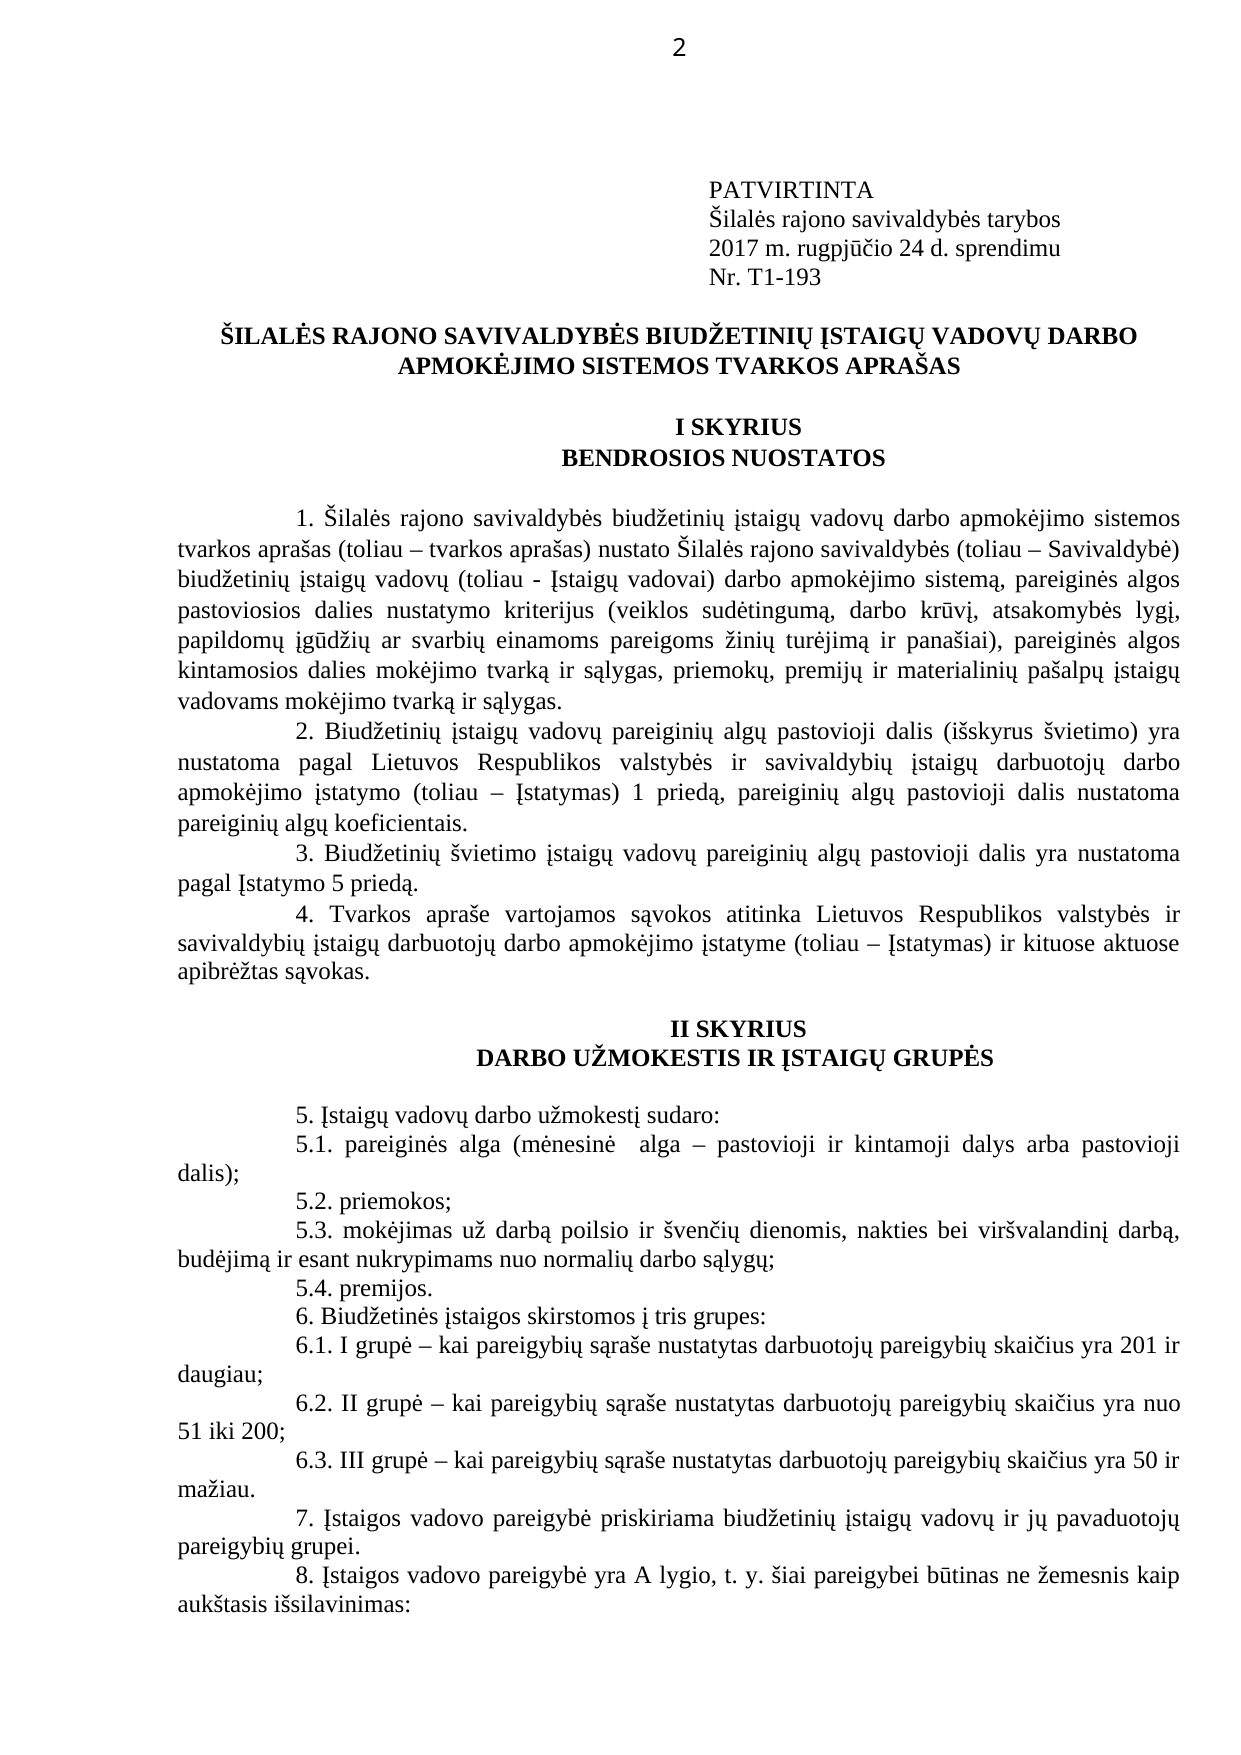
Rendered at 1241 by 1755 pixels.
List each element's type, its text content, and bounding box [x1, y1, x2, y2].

text 8. Įstaigos vadovo pareigybė yra A lygio, t. y. šiai pareigybei būtinas ne žemesnis kaip aukštasis išsilavinimas: [177, 1560, 1181, 1618]
text ŠILALĖS RAJONO SAVIVALDYBĖS BIUDŽETINIŲ ĮSTAIGŲ VADOVŲ DARBO APMOKĖJIMO SISTEMOS TVARKOS APRAŠAS [177, 321, 1181, 380]
text 6. Biudžetinės įstaigos skirstomos į tris grupes: [177, 1301, 1181, 1330]
text Šilalės rajono savivaldybės tarybos [709, 204, 1181, 233]
text Nr. T1-193 [709, 262, 1181, 291]
text 1. Šilalės rajono savivaldybės biudžetinių įstaigų vadovų darbo apmokėjimo sistemos tvarkos aprašas (toliau – tvarkos aprašas) nustato Šilalės rajono savivaldybės (toliau – Savivaldybė) biudžetinių įstaigų vadovų (toliau - Įstaigų vadovai) darbo apmokėjimo sistemą, pareiginės algos pastoviosios dalies nustatymo kriterijus (veiklos sudėtingumą, darbo krūvį, atsakomybės lygį, papildomų įgūdžių ar svarbių einamoms pareigoms žinių turėjimą ir panašiai), pareiginės algos kintamosios dalies mokėjimo tvarką ir sąlygas, priemokų, premijų ir materialinių pašalpų įstaigų vadovams mokėjimo tvarką ir sąlygas. [177, 503, 1181, 715]
text PATVIRTINTA [709, 176, 1181, 204]
text I SKYRIUS [177, 412, 1181, 441]
text 2017 m. rugpjūčio 24 d. sprendimu [709, 233, 1181, 262]
text DARBO UŽMOKESTIS IR ĮSTAIGŲ GRUPĖS [177, 1043, 1181, 1071]
text 3. Biudžetinių švietimo įstaigų vadovų pareiginių algų pastovioji dalis yra nustatoma pagal Įstatymo 5 priedą. [177, 838, 1181, 897]
text 7. Įstaigos vadovo pareigybė priskiriama biudžetinių įstaigų vadovų ir jų pavaduotojų pareigybių grupei. [177, 1503, 1181, 1560]
text 5.1. pareiginės alga (mėnesinė alga – pastovioji ir kintamoji dalys arba pastovioji dalis); [177, 1129, 1181, 1186]
text 5. Įstaigų vadovų darbo užmokestį sudaro: [177, 1100, 1181, 1129]
text 5.4. premijos. [177, 1273, 1181, 1301]
text BENDROSIOS NUOSTATOS [177, 443, 1181, 471]
text 2. Biudžetinių įstaigų vadovų pareiginių algų pastovioji dalis (išskyrus švietimo) yra nustatoma pagal Lietuvos Respublikos valstybės ir savivaldybių įstaigų darbuotojų darbo apmokėjimo įstatymo (toliau – Įstatymas) 1 priedą, pareiginių algų pastovioji dalis nustatoma pareiginių algų koeficientais. [177, 716, 1181, 836]
text 5.3. mokėjimas už darbą poilsio ir švenčių dienomis, nakties bei viršvalandinį darbą, budėjimą ir esant nukrypimams nuo normalių darbo sąlygų; [177, 1215, 1181, 1273]
text 6.1. I grupė – kai pareigybių sąraše nustatytas darbuotojų pareigybių skaičius yra 201 ir daugiau; [177, 1330, 1181, 1388]
text 6.3. III grupė – kai pareigybių sąraše nustatytas darbuotojų pareigybių skaičius yra 50 ir mažiau. [177, 1445, 1181, 1503]
text 4. Tvarkos apraše vartojamos sąvokos atitinka Lietuvos Respublikos valstybės ir savivaldybių įstaigų darbuotojų darbo apmokėjimo įstatyme (toliau – Įstatymas) ir kituose aktuose apibrėžtas sąvokas. [177, 899, 1181, 985]
text 5.2. priemokos; [177, 1186, 1181, 1215]
text 6.2. II grupė – kai pareigybių sąraše nustatytas darbuotojų pareigybių skaičius yra nuo 51 iki 200; [177, 1388, 1181, 1445]
text II SKYRIUS [177, 1014, 1181, 1043]
